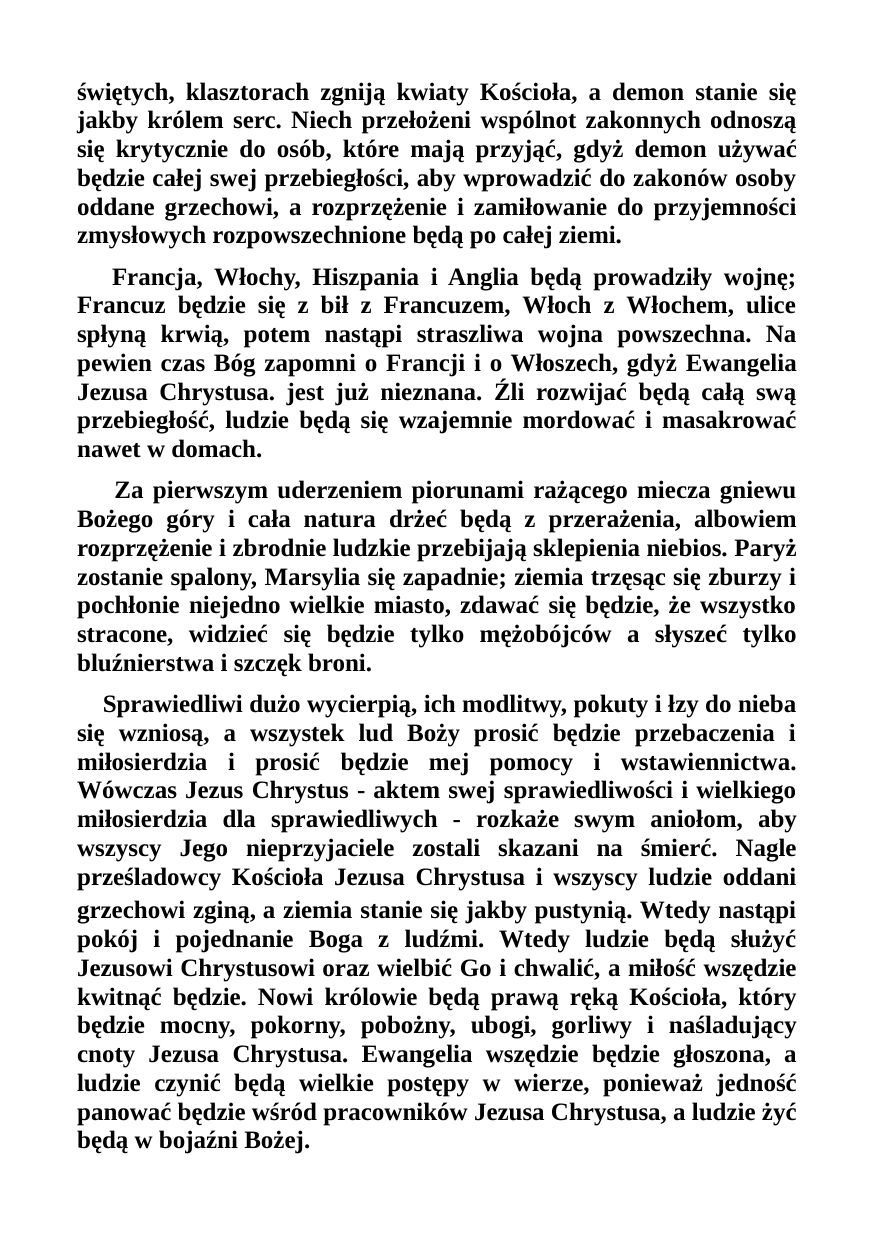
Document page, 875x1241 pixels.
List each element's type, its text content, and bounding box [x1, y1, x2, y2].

text świętych, klasztorach zgniją kwiaty Kościoła, a demon stanie się jakby królem serc. Niech przełożeni wspólnot zakonnych odnoszą się krytycznie do osób, które mają przyjąć, gdyż demon używać będzie całej swej przebiegłości, aby wprowadzić do zakonów osoby oddane grzechowi, a rozprzężenie i zamiłowanie do przyjemności zmysłowych rozpowszechnione będą po całej ziemi. [77, 77, 797, 249]
text Za pierwszym uderzeniem piorunami rażącego miecza gniewu Bożego góry i cała natura drżeć będą z przerażenia, albowiem rozprzężenie i zbrodnie ludzkie przebijają sklepienia niebios. Paryż zostanie spalony, Marsylia się zapadnie; ziemia trzęsąc się zburzy i pochłonie niejedno wielkie miasto, zdawać się będzie, że wszystko stracone, widzieć się będzie tylko mężobójców a słyszeć tylko bluźnierstwa i szczęk broni. [77, 476, 797, 677]
text Francja, Włochy, Hiszpania i Anglia będą prowadziły wojnę; Francuz będzie się z bił z Francuzem, Włoch z Włochem, ulice spłyną krwią, potem nastąpi straszliwa wojna powszechna. Na pewien czas Bóg zapomni o Francji i o Włoszech, gdyż Ewangelia Jezusa Chrystusa. jest już nieznana. Źli rozwijać będą całą swą przebiegłość, ludzie będą się wzajemnie mordować i masakrować nawet w domach. [77, 262, 797, 463]
text Sprawiedliwi dużo wycierpią, ich modlitwy, pokuty i łzy do nieba się wzniosą, a wszystek lud Boży prosić będzie przebaczenia i miłosierdzia i prosić będzie mej pomocy i wstawiennictwa. Wówczas Jezus Chrystus - aktem swej sprawiedliwości i wielkiego miłosierdzia dla sprawiedliwych - rozkaże swym aniołom, aby wszyscy Jego nieprzyjaciele zostali skazani na śmierć. Nagle prześladowcy Kościoła Jezusa Chrystusa i wszyscy ludzie oddani grzechowi zginą, a ziemia stanie się jakby pustynią. Wtedy nastąpi pokój i pojednanie Boga z ludźmi. Wtedy ludzie będą służyć Jezusowi Chrystusowi oraz wielbić Go i chwalić, a miłość wszędzie kwitnąć będzie. Nowi królowie będą prawą ręką Kościoła, który będzie mocny, pokorny, pobożny, ubogi, gorliwy i naśladujący cnoty Jezusa Chrystusa. Ewangelia wszędzie będzie głoszona, a ludzie czynić będą wielkie postępy w wierze, ponieważ jedność panować będzie wśród pracowników Jezusa Chrystusa, a ludzie żyć będą w bojaźni Bożej. [77, 689, 797, 1154]
